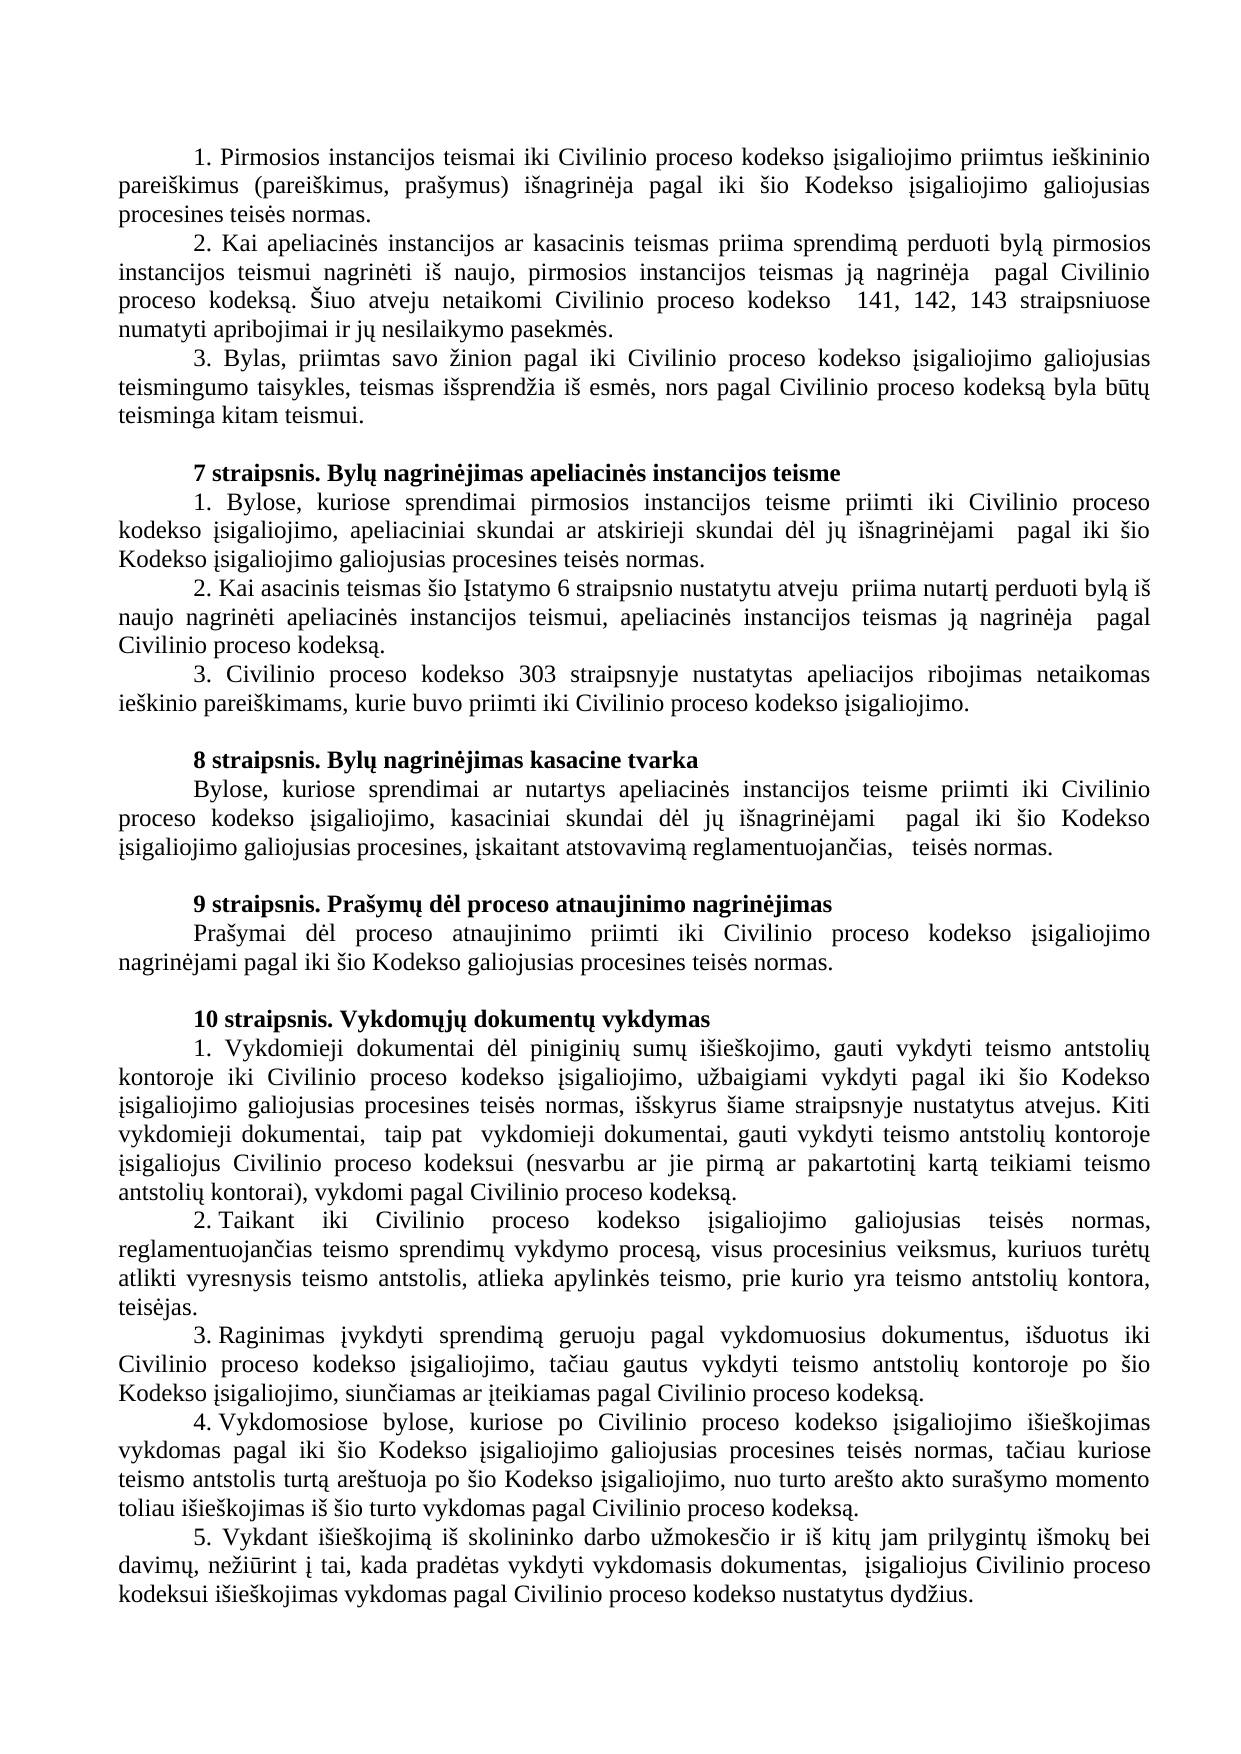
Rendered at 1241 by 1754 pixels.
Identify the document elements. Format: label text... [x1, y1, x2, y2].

text 2. Kai apeliacinės instancijos ar kasacinis teismas priima sprendimą perduoti bylą pirmosios instancijos teismui nagrinėti iš naujo, pirmosios instancijos teismas ją nagrinėja pagal Civilinio proceso kodeksą. Šiuo atveju netaikomi Civilinio proceso kodekso 141, 142, 143 straipsniuose numatyti apribojimai ir jų nesilaikymo pasekmės. [118, 228, 1152, 343]
text 3. Bylas, priimtas savo žinion pagal iki Civilinio proceso kodekso įsigaliojimo galiojusias teismingumo taisykles, teismas išsprendžia iš esmės, nors pagal Civilinio proceso kodeksą byla būtų teisminga kitam teismui. [118, 343, 1152, 429]
text 1. Vykdomieji dokumentai dėl piniginių sumų išieškojimo, gauti vykdyti teismo antstolių kontoroje iki Civilinio proceso kodekso įsigaliojimo, užbaigiami vykdyti pagal iki šio Kodekso įsigaliojimo galiojusias procesines teisės normas, išskyrus šiame straipsnyje nustatytus atvejus. Kiti vykdomieji dokumentai, taip pat vykdomieji dokumentai, gauti vykdyti teismo antstolių kontoroje įsigaliojus Civilinio proceso kodeksui (nesvarbu ar jie pirmą ar pakartotinį kartą teikiami teismo antstolių kontorai), vykdomi pagal Civilinio proceso kodeksą. [118, 1033, 1152, 1206]
text Bylose, kuriose sprendimai ar nutartys apeliacinės instancijos teisme priimti iki Civilinio proceso kodekso įsigaliojimo, kasaciniai skundai dėl jų išnagrinėjami pagal iki šio Kodekso įsigaliojimo galiojusias procesines, įskaitant atstovavimą reglamentuojančias, teisės normas. [118, 774, 1152, 861]
text 2. Kai asacinis teismas šio Įstatymo 6 straipsnio nustatytu atveju priima nutartį perduoti bylą iš naujo nagrinėti apeliacinės instancijos teismui, apeliacinės instancijos teismas ją nagrinėja pagal Civilinio proceso kodeksą. [118, 573, 1152, 659]
text 10 straipsnis. Vykdomųjų dokumentų vykdymas [193, 1004, 1152, 1033]
text Prašymai dėl proceso atnaujinimo priimti iki Civilinio proceso kodekso įsigaliojimo nagrinėjami pagal iki šio Kodekso galiojusias procesines teisės normas. [118, 918, 1152, 976]
text 3. Civilinio proceso kodekso 303 straipsnyje nustatytas apeliacijos ribojimas netaikomas ieškinio pareiškimams, kurie buvo priimti iki Civilinio proceso kodekso įsigaliojimo. [118, 659, 1152, 717]
text 7 straipsnis. Bylų nagrinėjimas apeliacinės instancijos teisme [193, 458, 1152, 487]
text 5. Vykdant išieškojimą iš skolininko darbo užmokesčio ir iš kitų jam prilygintų išmokų bei davimų, nežiūrint į tai, kada pradėtas vykdyti vykdomasis dokumentas, įsigaliojus Civilinio proceso kodeksui išieškojimas vykdomas pagal Civilinio proceso kodekso nustatytus dydžius. [118, 1522, 1152, 1608]
text 8 straipsnis. Bylų nagrinėjimas kasacine tvarka [193, 746, 1152, 774]
text 4. Vykdomosiose bylose, kuriose po Civilinio proceso kodekso įsigaliojimo išieškojimas vykdomas pagal iki šio Kodekso įsigaliojimo galiojusias procesines teisės normas, tačiau kuriose teismo antstolis turtą areštuoja po šio Kodekso įsigaliojimo, nuo turto arešto akto surašymo momento toliau išieškojimas iš šio turto vykdomas pagal Civilinio proceso kodeksą. [118, 1407, 1152, 1522]
text 3. Raginimas įvykdyti sprendimą geruoju pagal vykdomuosius dokumentus, išduotus iki Civilinio proceso kodekso įsigaliojimo, tačiau gautus vykdyti teismo antstolių kontoroje po šio Kodekso įsigaliojimo, siunčiamas ar įteikiamas pagal Civilinio proceso kodeksą. [118, 1321, 1152, 1407]
text 1. Bylose, kuriose sprendimai pirmosios instancijos teisme priimti iki Civilinio proceso kodekso įsigaliojimo, apeliaciniai skundai ar atskirieji skundai dėl jų išnagrinėjami pagal iki šio Kodekso įsigaliojimo galiojusias procesines teisės normas. [118, 487, 1152, 573]
text 1. Pirmosios instancijos teismai iki Civilinio proceso kodekso įsigaliojimo priimtus ieškininio pareiškimus (pareiškimus, prašymus) išnagrinėja pagal iki šio Kodekso įsigaliojimo galiojusias procesines teisės normas. [118, 142, 1152, 228]
text 2. Taikant iki Civilinio proceso kodekso įsigaliojimo galiojusias teisės normas, reglamentuojančias teismo sprendimų vykdymo procesą, visus procesinius veiksmus, kuriuos turėtų atlikti vyresnysis teismo antstolis, atlieka apylinkės teismo, prie kurio yra teismo antstolių kontora, teisėjas. [118, 1206, 1152, 1321]
text 9 straipsnis. Prašymų dėl proceso atnaujinimo nagrinėjimas [193, 889, 1152, 918]
